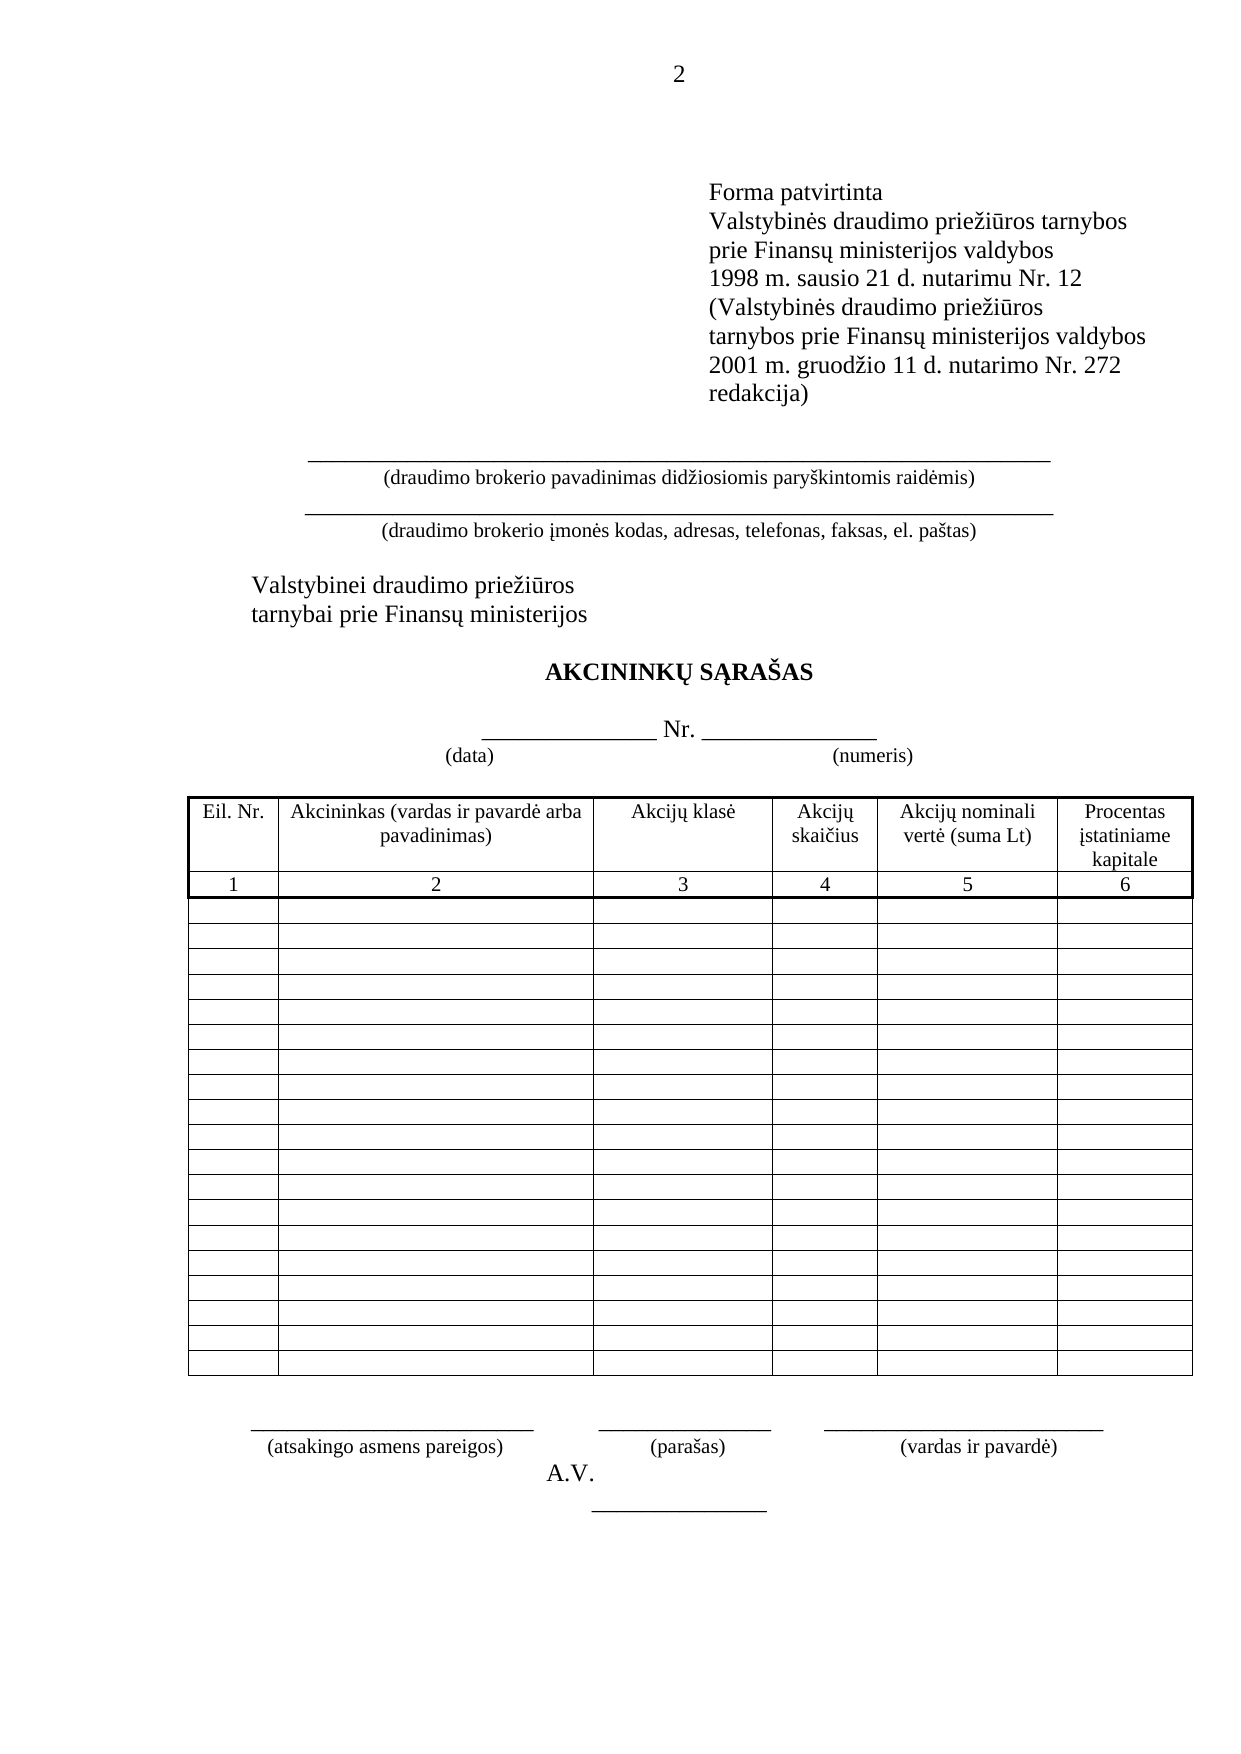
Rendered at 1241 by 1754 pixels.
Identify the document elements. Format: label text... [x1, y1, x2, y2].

table_cell [773, 1075, 877, 1099]
table_cell [773, 1326, 877, 1350]
table_header Eil. Nr. [190, 799, 278, 871]
table_cell [878, 1276, 1057, 1300]
table_cell [594, 1100, 772, 1124]
table_cell [189, 1125, 278, 1149]
table_cell [189, 1100, 278, 1124]
table_cell [279, 1251, 593, 1275]
table_cell [594, 1200, 772, 1224]
table_cell [279, 1100, 593, 1124]
table_cell [594, 1276, 772, 1300]
table_cell [878, 1050, 1057, 1074]
table_cell [878, 1025, 1057, 1049]
table_cell [594, 1150, 772, 1174]
text AKCININKŲ SĄRAŠAS [177, 657, 1181, 685]
table_cell [189, 975, 278, 998]
table_cell [279, 1025, 593, 1049]
table_cell [189, 949, 278, 973]
table_header Akcininkas (vardas ir pavardė arba pavadinimas) [279, 799, 593, 871]
table_cell [594, 899, 772, 923]
table_cell [279, 949, 593, 973]
text tarnybos prie Finansų ministerijos valdybos [177, 321, 1181, 350]
table_cell [1058, 975, 1192, 998]
table_cell [594, 1326, 772, 1350]
text A.V. [177, 1458, 1181, 1486]
text (draudimo brokerio pavadinimas didžiosiomis paryškintomis raidėmis) [177, 465, 1181, 489]
table_cell [594, 1125, 772, 1149]
table_cell [878, 1100, 1057, 1124]
table_cell [878, 1200, 1057, 1224]
table_cell [279, 899, 593, 923]
table_cell [279, 1050, 593, 1074]
table_cell [189, 1226, 278, 1249]
table_cell [594, 924, 772, 948]
table_cell [189, 1326, 278, 1350]
table_cell [878, 1125, 1057, 1149]
table_cell [878, 1226, 1057, 1249]
table_cell [279, 1150, 593, 1174]
table_cell [773, 949, 877, 973]
text 1998 m. sausio 21 d. nutarimu Nr. 12 [177, 263, 1181, 292]
table_cell [1058, 1326, 1192, 1350]
table_cell [878, 975, 1057, 998]
table_cell [279, 975, 593, 998]
table_cell [878, 1351, 1057, 1375]
table_cell [594, 975, 772, 998]
table_cell [878, 1000, 1057, 1024]
table_cell [773, 1050, 877, 1074]
table_cell [594, 1226, 772, 1249]
table_cell [189, 1025, 278, 1049]
table_cell [773, 975, 877, 998]
text Forma patvirtinta [709, 177, 1181, 206]
table_cell [279, 1276, 593, 1300]
table_cell [878, 1150, 1057, 1174]
table_cell [279, 1226, 593, 1249]
table_cell [878, 949, 1057, 973]
table_cell [279, 1351, 593, 1375]
table_cell [1058, 924, 1192, 948]
table_cell [878, 1251, 1057, 1275]
table_cell [189, 1301, 278, 1325]
table_cell [279, 1075, 593, 1099]
table_cell [594, 1351, 772, 1375]
table_cell [1058, 1025, 1192, 1049]
table_cell [878, 899, 1057, 923]
table_cell [773, 1251, 877, 1275]
text (atsakingo asmens pareigos) (parašas) (vardas ir pavardė) [177, 1434, 1181, 1458]
table_cell [1058, 1226, 1192, 1249]
table_cell [594, 1075, 772, 1099]
table_cell [773, 899, 877, 923]
text Valstybinės draudimo priežiūros tarnybos [177, 206, 1181, 235]
table_cell [1058, 1100, 1192, 1124]
table_cell [1058, 949, 1192, 973]
table_cell [878, 1301, 1057, 1325]
table_cell [189, 1000, 278, 1024]
table_cell [878, 1075, 1057, 1099]
table_cell [189, 1150, 278, 1174]
table_cell [594, 1301, 772, 1325]
table_cell 4 [773, 872, 877, 896]
table_cell [773, 1276, 877, 1300]
table_cell [189, 1075, 278, 1099]
table_cell [594, 949, 772, 973]
table_cell [1058, 1000, 1192, 1024]
table_cell 3 [594, 872, 772, 896]
table_cell [773, 1150, 877, 1174]
table_cell [1058, 1251, 1192, 1275]
table_cell [279, 1125, 593, 1149]
table_cell [773, 1200, 877, 1224]
table_cell [189, 1050, 278, 1074]
text 2001 m. gruodžio 11 d. nutarimo Nr. 272 [177, 350, 1181, 378]
table_cell [773, 1226, 877, 1249]
table_header Akcijų klasė [594, 799, 772, 871]
table_cell [1058, 1175, 1192, 1199]
table_cell [878, 1175, 1057, 1199]
table_cell [1058, 1200, 1192, 1224]
table_cell [189, 1276, 278, 1300]
table_cell [1058, 1125, 1192, 1149]
table_cell [189, 1200, 278, 1224]
table_cell [594, 1251, 772, 1275]
table_cell [1058, 1301, 1192, 1325]
table_cell [279, 1175, 593, 1199]
table_cell [1058, 1050, 1192, 1074]
table_cell [1058, 899, 1192, 923]
table_cell [279, 1301, 593, 1325]
table_cell 2 [279, 872, 593, 896]
text (draudimo brokerio įmonės kodas, adresas, telefonas, faksas, el. paštas) [177, 517, 1181, 542]
text redakcija) [177, 378, 1181, 407]
table_cell [594, 1025, 772, 1049]
table_cell [594, 1050, 772, 1074]
table_cell [189, 1175, 278, 1199]
table_cell [773, 1301, 877, 1325]
text tarnybai prie Finansų ministerijos [177, 599, 1181, 628]
table_cell [878, 1326, 1057, 1350]
table_cell [594, 1175, 772, 1199]
table_cell [773, 1125, 877, 1149]
table_cell 6 [1058, 872, 1191, 896]
table_cell [773, 1000, 877, 1024]
text ______________ Nr. ______________ [177, 714, 1181, 743]
table_cell [189, 924, 278, 948]
table_cell 1 [190, 872, 278, 896]
table_cell [189, 899, 278, 923]
table_cell [773, 1351, 877, 1375]
table_header Procentas įstatiniame kapitale [1058, 799, 1191, 871]
table_cell 5 [878, 872, 1057, 896]
table_cell [1058, 1351, 1192, 1375]
table_cell [189, 1351, 278, 1375]
table_cell [279, 1000, 593, 1024]
table_cell [878, 924, 1057, 948]
table_header Akcijų nominali vertė (suma Lt) [878, 799, 1057, 871]
table_cell [189, 1251, 278, 1275]
table_cell [1058, 1276, 1192, 1300]
table_cell [279, 924, 593, 948]
table_cell [773, 1100, 877, 1124]
table_cell [594, 1000, 772, 1024]
table_header Akcijų skaičius [773, 799, 877, 871]
table_cell [279, 1326, 593, 1350]
table_cell [773, 1025, 877, 1049]
text Valstybinei draudimo priežiūros [177, 570, 1181, 599]
text (data) (numeris) [177, 743, 1181, 767]
table_cell [773, 924, 877, 948]
table_cell [773, 1175, 877, 1199]
text (Valstybinės draudimo priežiūros [177, 292, 1181, 321]
text prie Finansų ministerijos valdybos [177, 235, 1181, 263]
table_cell [1058, 1150, 1192, 1174]
text ______________ [177, 1486, 1181, 1515]
table_cell [1058, 1075, 1192, 1099]
table_cell [279, 1200, 593, 1224]
